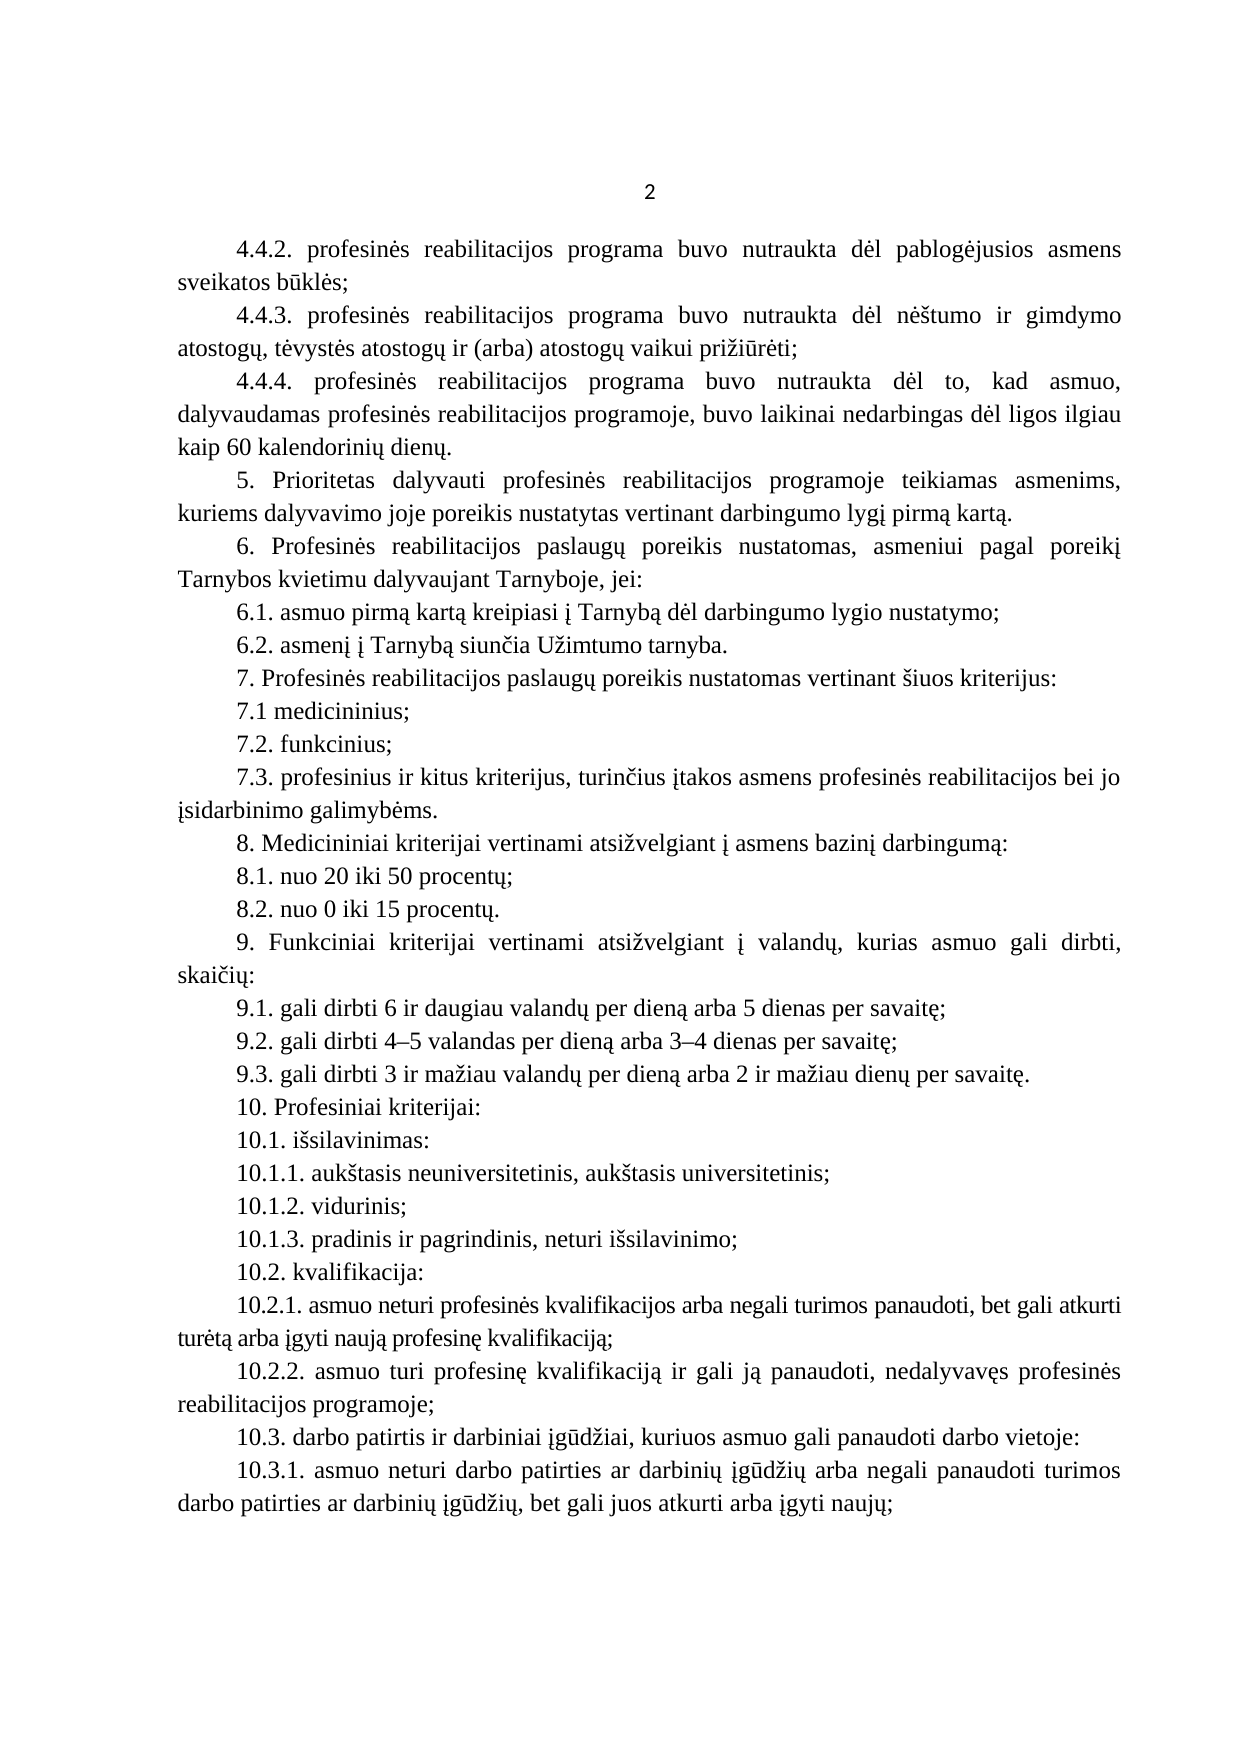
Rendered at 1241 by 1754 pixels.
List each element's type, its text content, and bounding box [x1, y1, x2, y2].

text 9.3. gali dirbti 3 ir mažiau valandų per dieną arba 2 ir mažiau dienų per savaitę. [177, 1059, 1122, 1088]
text 6. Profesinės reabilitacijos paslaugų poreikis nustatomas, asmeniui pagal poreikį Tarnybos kvietimu dalyvaujant Tarnyboje, jei: [177, 531, 1122, 593]
text 9.1. gali dirbti 6 ir daugiau valandų per dieną arba 5 dienas per savaitę; [177, 993, 1122, 1022]
text 10.1.1. aukštasis neuniversitetinis, aukštasis universitetinis; [177, 1158, 1122, 1187]
text 9.2. gali dirbti 4–5 valandas per dieną arba 3–4 dienas per savaitę; [177, 1026, 1122, 1055]
text 10.1.3. pradinis ir pagrindinis, neturi išsilavinimo; [177, 1224, 1122, 1253]
text 7. Profesinės reabilitacijos paslaugų poreikis nustatomas vertinant šiuos kriterijus: [177, 663, 1122, 692]
text 6.1. asmuo pirmą kartą kreipiasi į Tarnybą dėl darbingumo lygio nustatymo; [177, 597, 1122, 626]
text 7.3. profesinius ir kitus kriterijus, turinčius įtakos asmens profesinės reabilitacijos bei jo įsidarbinimo galimybėms. [177, 762, 1122, 824]
text 10.3.1. asmuo neturi darbo patirties ar darbinių įgūdžių arba negali panaudoti turimos darbo patirties ar darbinių įgūdžių, bet gali juos atkurti arba įgyti naujų; [177, 1455, 1122, 1517]
text 8.2. nuo 0 iki 15 procentų. [177, 894, 1122, 923]
text 5. Prioritetas dalyvauti profesinės reabilitacijos programoje teikiamas asmenims, kuriems dalyvavimo joje poreikis nustatytas vertinant darbingumo lygį pirmą kartą. [177, 465, 1122, 527]
text 4.4.2. profesinės reabilitacijos programa buvo nutraukta dėl pablogėjusios asmens sveikatos būklės; [177, 234, 1122, 295]
text 10. Profesiniai kriterijai: [177, 1092, 1122, 1121]
text 10.1. išsilavinimas: [177, 1125, 1122, 1154]
text 8.1. nuo 20 iki 50 procentų; [177, 861, 1122, 890]
text 10.2.1. asmuo neturi profesinės kvalifikacijos arba negali turimos panaudoti, bet gali atkurti turėtą arba įgyti naują profesinę kvalifikaciją; [177, 1290, 1122, 1352]
text 4.4.3. profesinės reabilitacijos programa buvo nutraukta dėl nėštumo ir gimdymo atostogų, tėvystės atostogų ir (arba) atostogų vaikui prižiūrėti; [177, 300, 1122, 361]
text 10.3. darbo patirtis ir darbiniai įgūdžiai, kuriuos asmuo gali panaudoti darbo vietoje: [177, 1422, 1122, 1451]
text 7.1 medicininius; [177, 696, 1122, 725]
text 8. Medicininiai kriterijai vertinami atsižvelgiant į asmens bazinį darbingumą: [177, 828, 1122, 857]
text 10.2. kvalifikacija: [177, 1257, 1122, 1286]
text 6.2. asmenį į Tarnybą siunčia Užimtumo tarnyba. [177, 630, 1122, 659]
text 10.2.2. asmuo turi profesinę kvalifikaciją ir gali ją panaudoti, nedalyvavęs profesinės reabilitacijos programoje; [177, 1356, 1122, 1418]
text 7.2. funkcinius; [177, 729, 1122, 758]
text 4.4.4. profesinės reabilitacijos programa buvo nutraukta dėl to, kad asmuo, dalyvaudamas profesinės reabilitacijos programoje, buvo laikinai nedarbingas dėl ligos ilgiau kaip 60 kalendorinių dienų. [177, 366, 1122, 461]
text 10.1.2. vidurinis; [177, 1191, 1122, 1220]
text 9. Funkciniai kriterijai vertinami atsižvelgiant į valandų, kurias asmuo gali dirbti, skaičių: [177, 927, 1122, 989]
